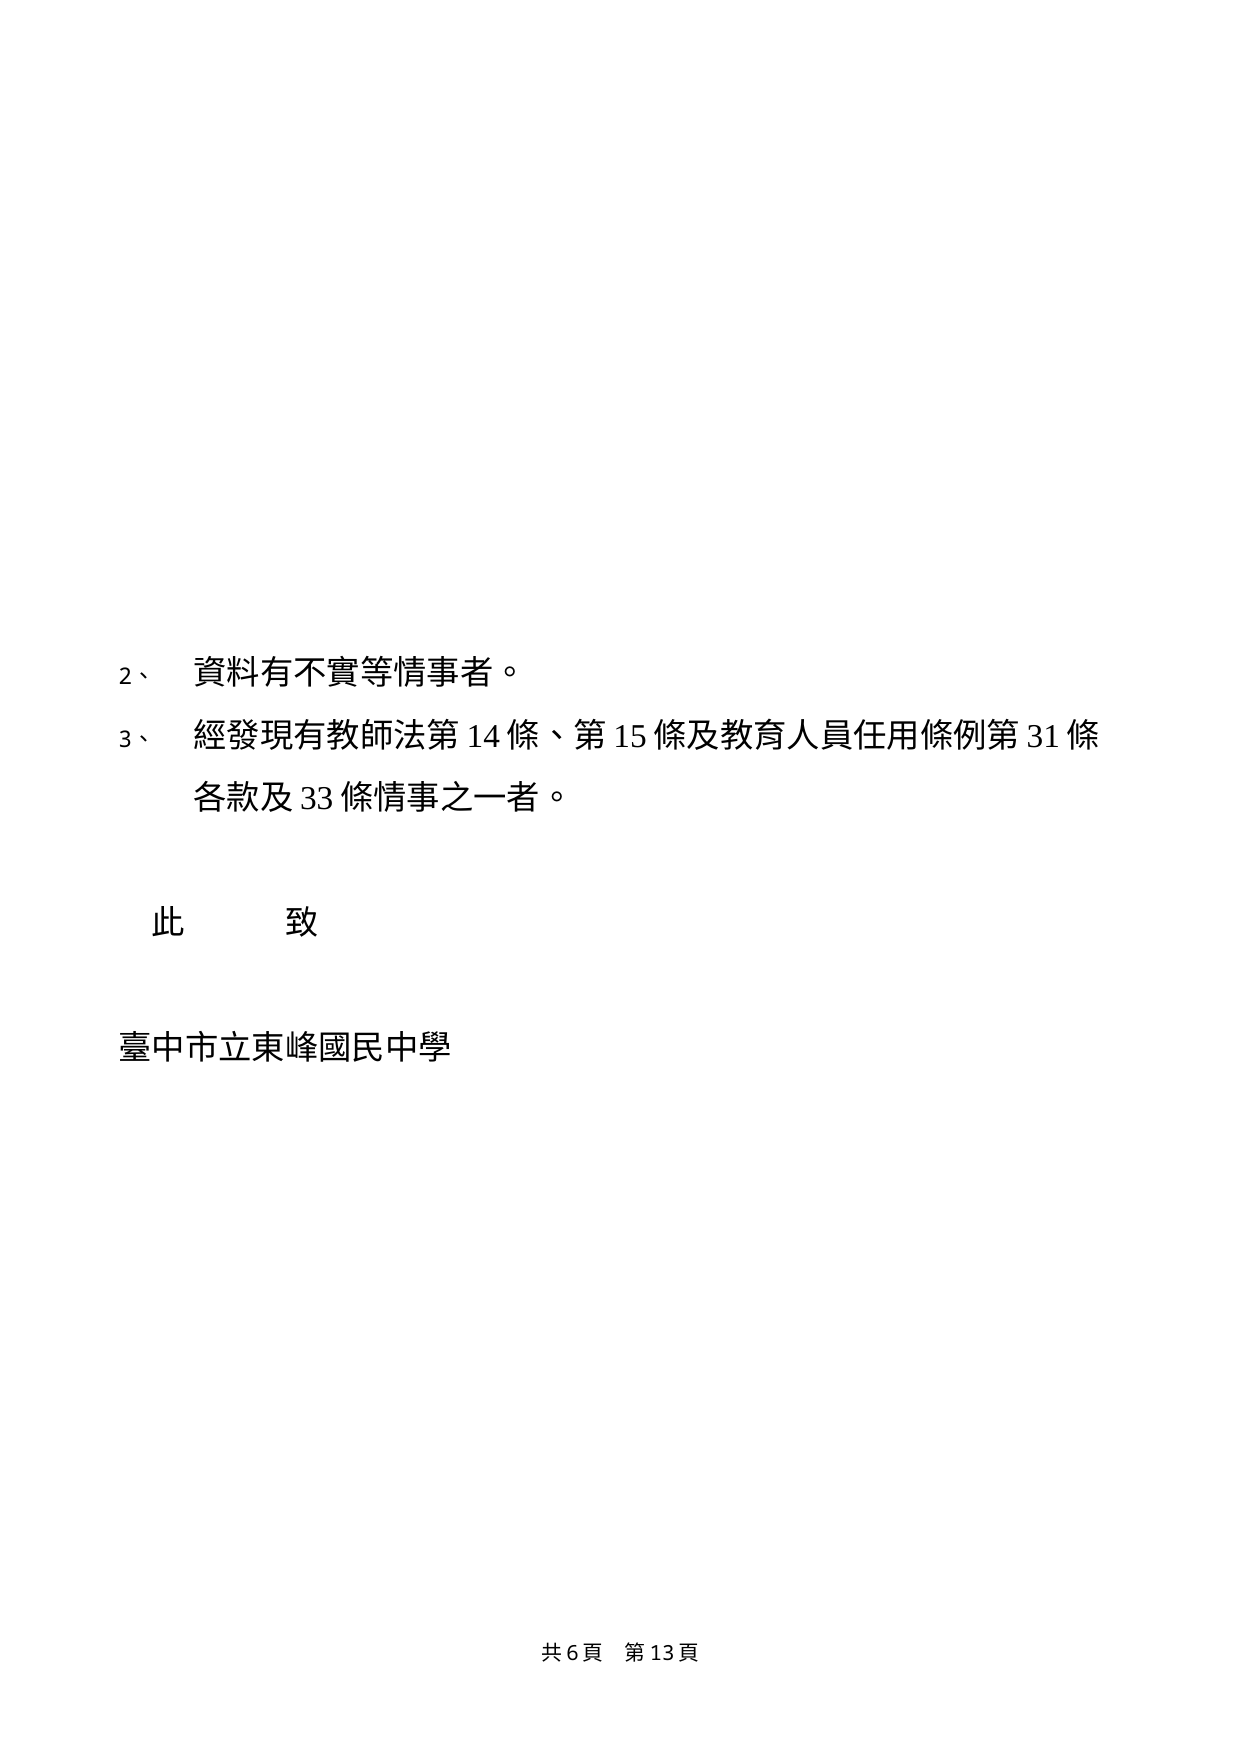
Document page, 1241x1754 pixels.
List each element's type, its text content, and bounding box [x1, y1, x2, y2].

text 臺中市立東峰國民中學 [118, 1004, 1122, 1066]
text 此 致 [118, 879, 1122, 941]
list 資料有不實等情事者。 [118, 629, 1122, 691]
list 經發現有教師法第14條、第15條及教育人員任用條例第31條各款及33條情事之一者。 [118, 691, 1122, 816]
